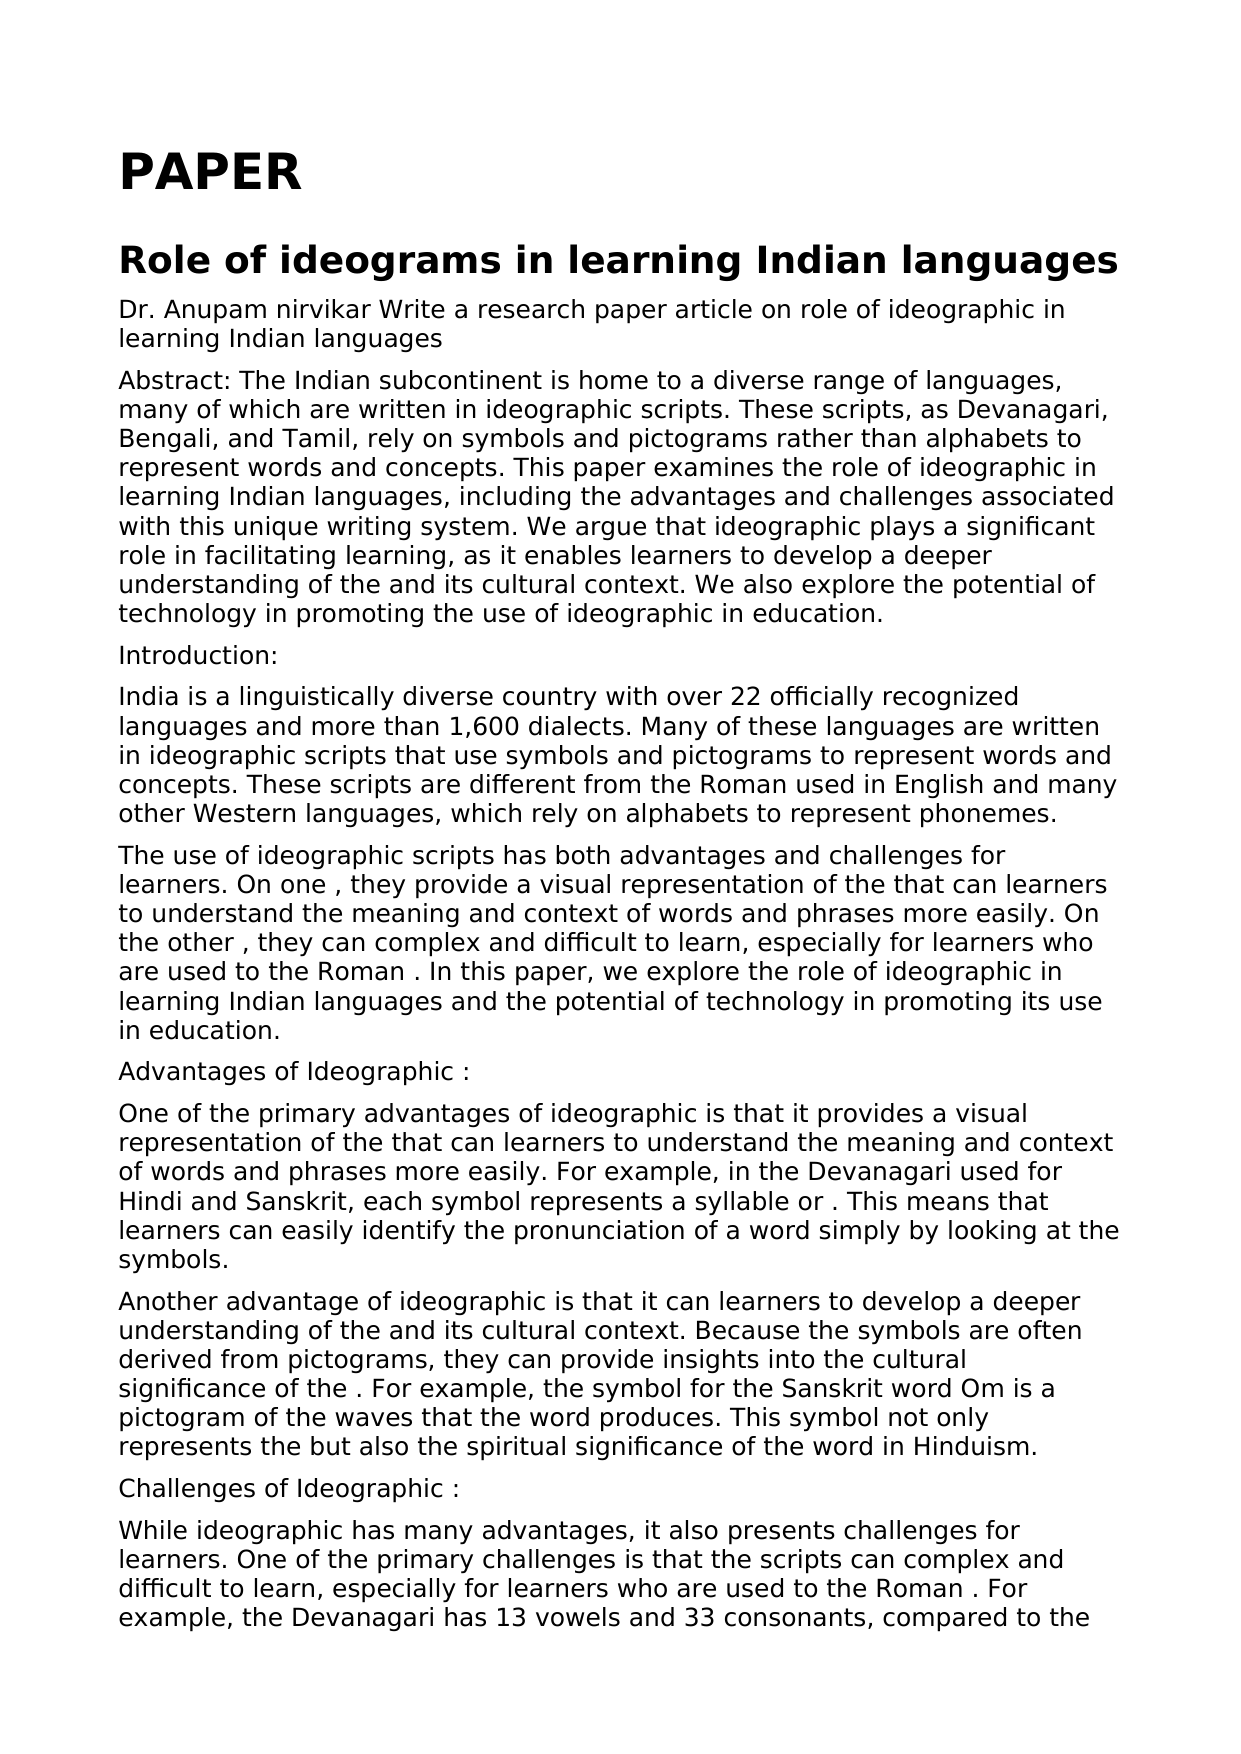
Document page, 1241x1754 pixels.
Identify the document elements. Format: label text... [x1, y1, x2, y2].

text Abstract: The Indian subcontinent is home to a diverse range of languages, many of which are written in ideographic scripts. These scripts, as Devanagari, Bengali, and Tamil, rely on symbols and pictograms rather than alphabets to represent words and concepts. This paper examines the role of ideographic in learning Indian languages, including the advantages and challenges associated with this unique writing system. We argue that ideographic plays a significant role in facilitating learning, as it enables learners to develop a deeper understanding of the and its cultural context. We also explore the potential of technology in promoting the use of ideographic in education. [118, 366, 1122, 628]
text Dr. Anupam nirvikar Write a research paper article on role of ideographic in learning Indian languages [118, 295, 1122, 353]
subtitle Role of ideograms in learning Indian languages [118, 239, 1122, 282]
text The use of ideographic scripts has both advantages and challenges for learners. On one , they provide a visual representation of the that can learners to understand the meaning and context of words and phrases more easily. On the other , they can complex and difficult to learn, especially for learners who are used to the Roman . In this paper, we explore the role of ideographic in learning Indian languages and the potential of technology in promoting its use in education. [118, 841, 1122, 1045]
text While ideographic has many advantages, it also presents challenges for learners. One of the primary challenges is that the scripts can complex and difficult to learn, especially for learners who are used to the Roman . For example, the Devanagari has 13 vowels and 33 consonants, compared to the [118, 1516, 1122, 1632]
text Another advantage of ideographic is that it can learners to develop a deeper understanding of the and its cultural context. Because the symbols are often derived from pictograms, they can provide insights into the cultural significance of the . For example, the symbol for the Sanskrit word Om is a pictogram of the waves that the word produces. This symbol not only represents the but also the spiritual significance of the word in Hinduism. [118, 1287, 1122, 1462]
text Introduction: [118, 641, 1122, 670]
subtitle PAPER [118, 143, 1122, 201]
text Challenges of Ideographic : [118, 1474, 1122, 1503]
text India is a linguistically diverse country with over 22 officially recognized languages and more than 1,600 dialects. Many of these languages are written in ideographic scripts that use symbols and pictograms to represent words and concepts. These scripts are different from the Roman used in English and many other Western languages, which rely on alphabets to represent phonemes. [118, 682, 1122, 828]
text Advantages of Ideographic : [118, 1057, 1122, 1087]
text One of the primary advantages of ideographic is that it provides a visual representation of the that can learners to understand the meaning and context of words and phrases more easily. For example, in the Devanagari used for Hindi and Sanskrit, each symbol represents a syllable or . This means that learners can easily identify the pronunciation of a word simply by looking at the symbols. [118, 1099, 1122, 1274]
